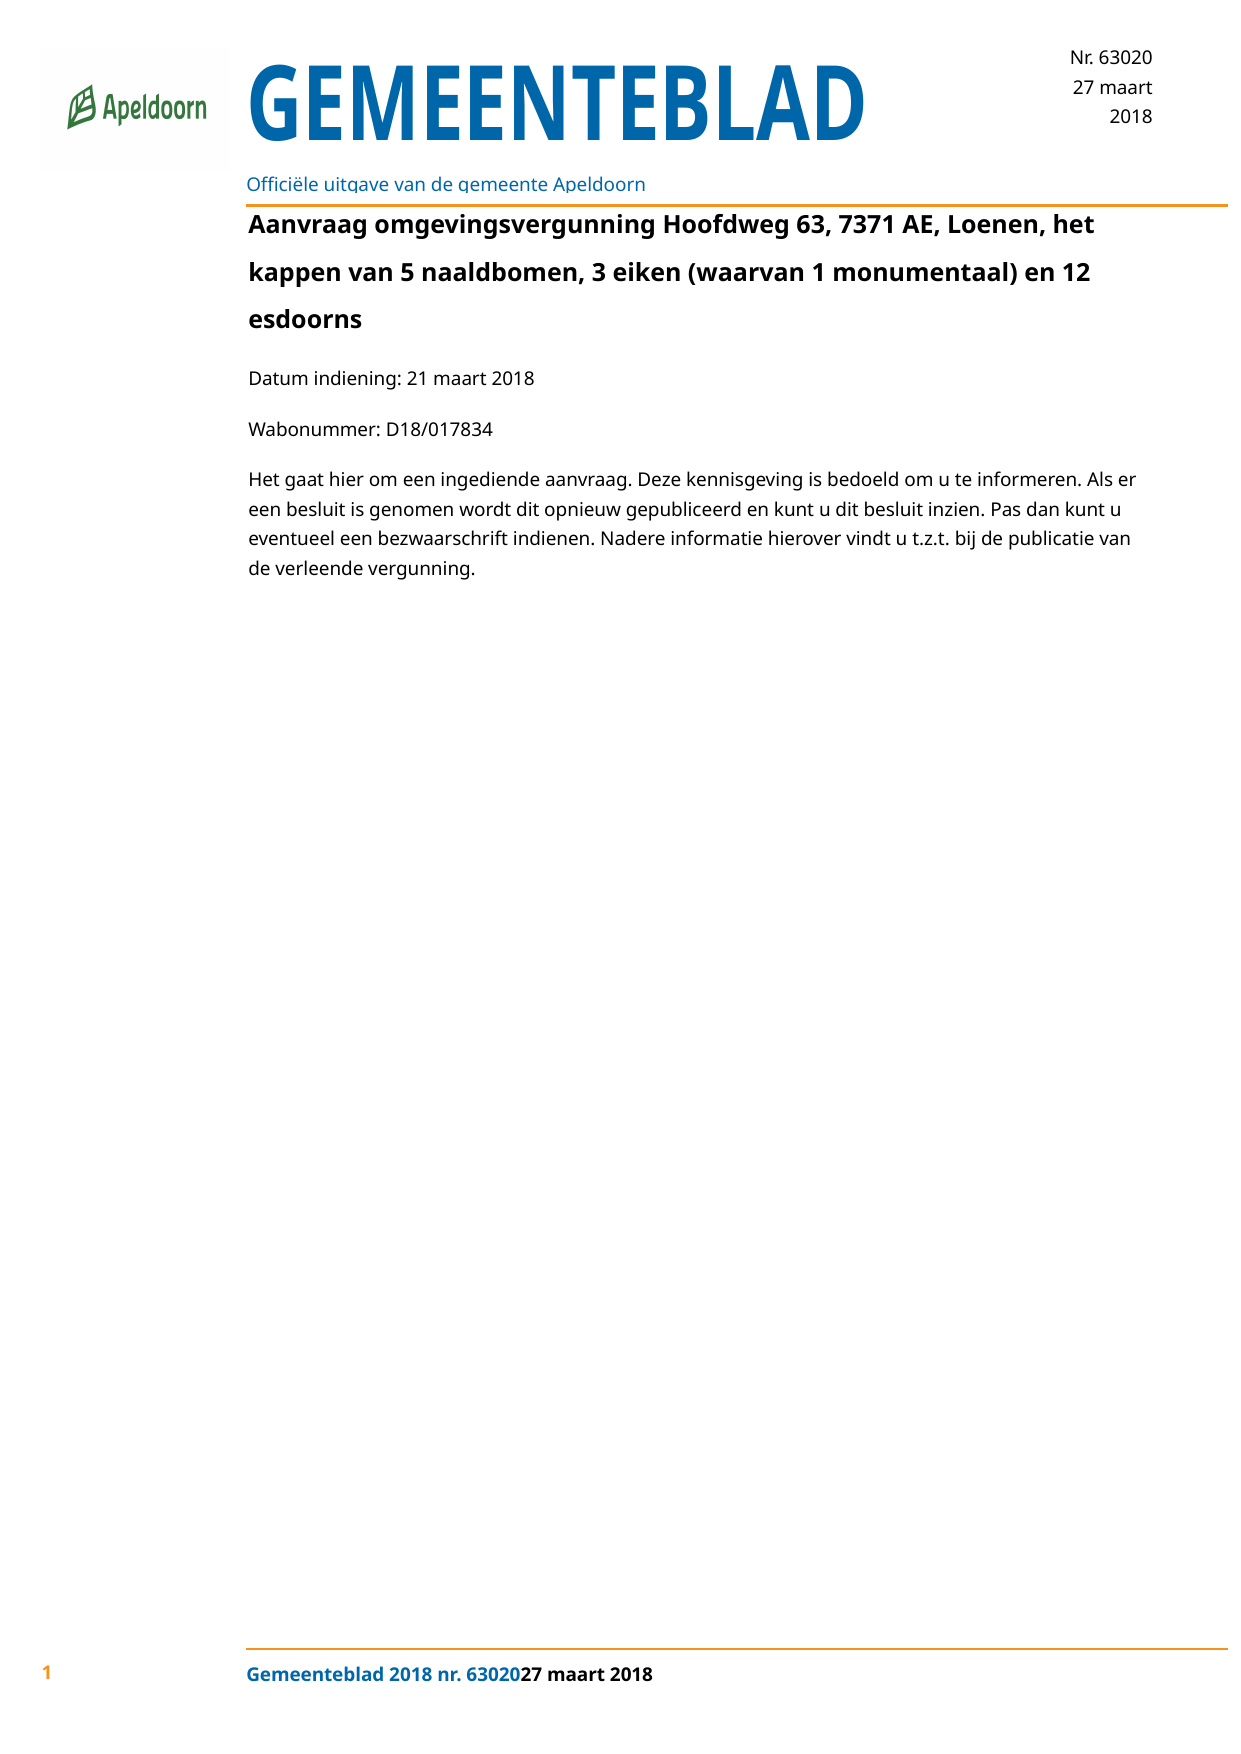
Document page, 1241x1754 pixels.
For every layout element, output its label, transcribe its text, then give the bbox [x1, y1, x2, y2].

text Het gaat hier om een ingediende aanvraag. Deze kennisgeving is bedoeld om u te informeren. Als er een besluit is genomen wordt dit opnieuw gepubliceerd en kunt u dit besluit inzien. Pas dan kunt u eventueel een bezwaarschrift indienen. Nadere informatie hierover vindt u t.z.t. bij de publicatie van de verleende vergunning. [248, 466, 1152, 581]
picture [41, 47, 231, 172]
text Wabonummer: D18/017834 [248, 416, 1152, 442]
text Aanvraag omgevingsvergunning Hoofdweg 63, 7371 AE, Loenen, het kappen van 5 naaldbomen, 3 eiken (waarvan 1 monumentaal) en 12 esdoorns [248, 207, 1152, 336]
text Datum indiening: 21 maart 2018 [248, 366, 1152, 391]
